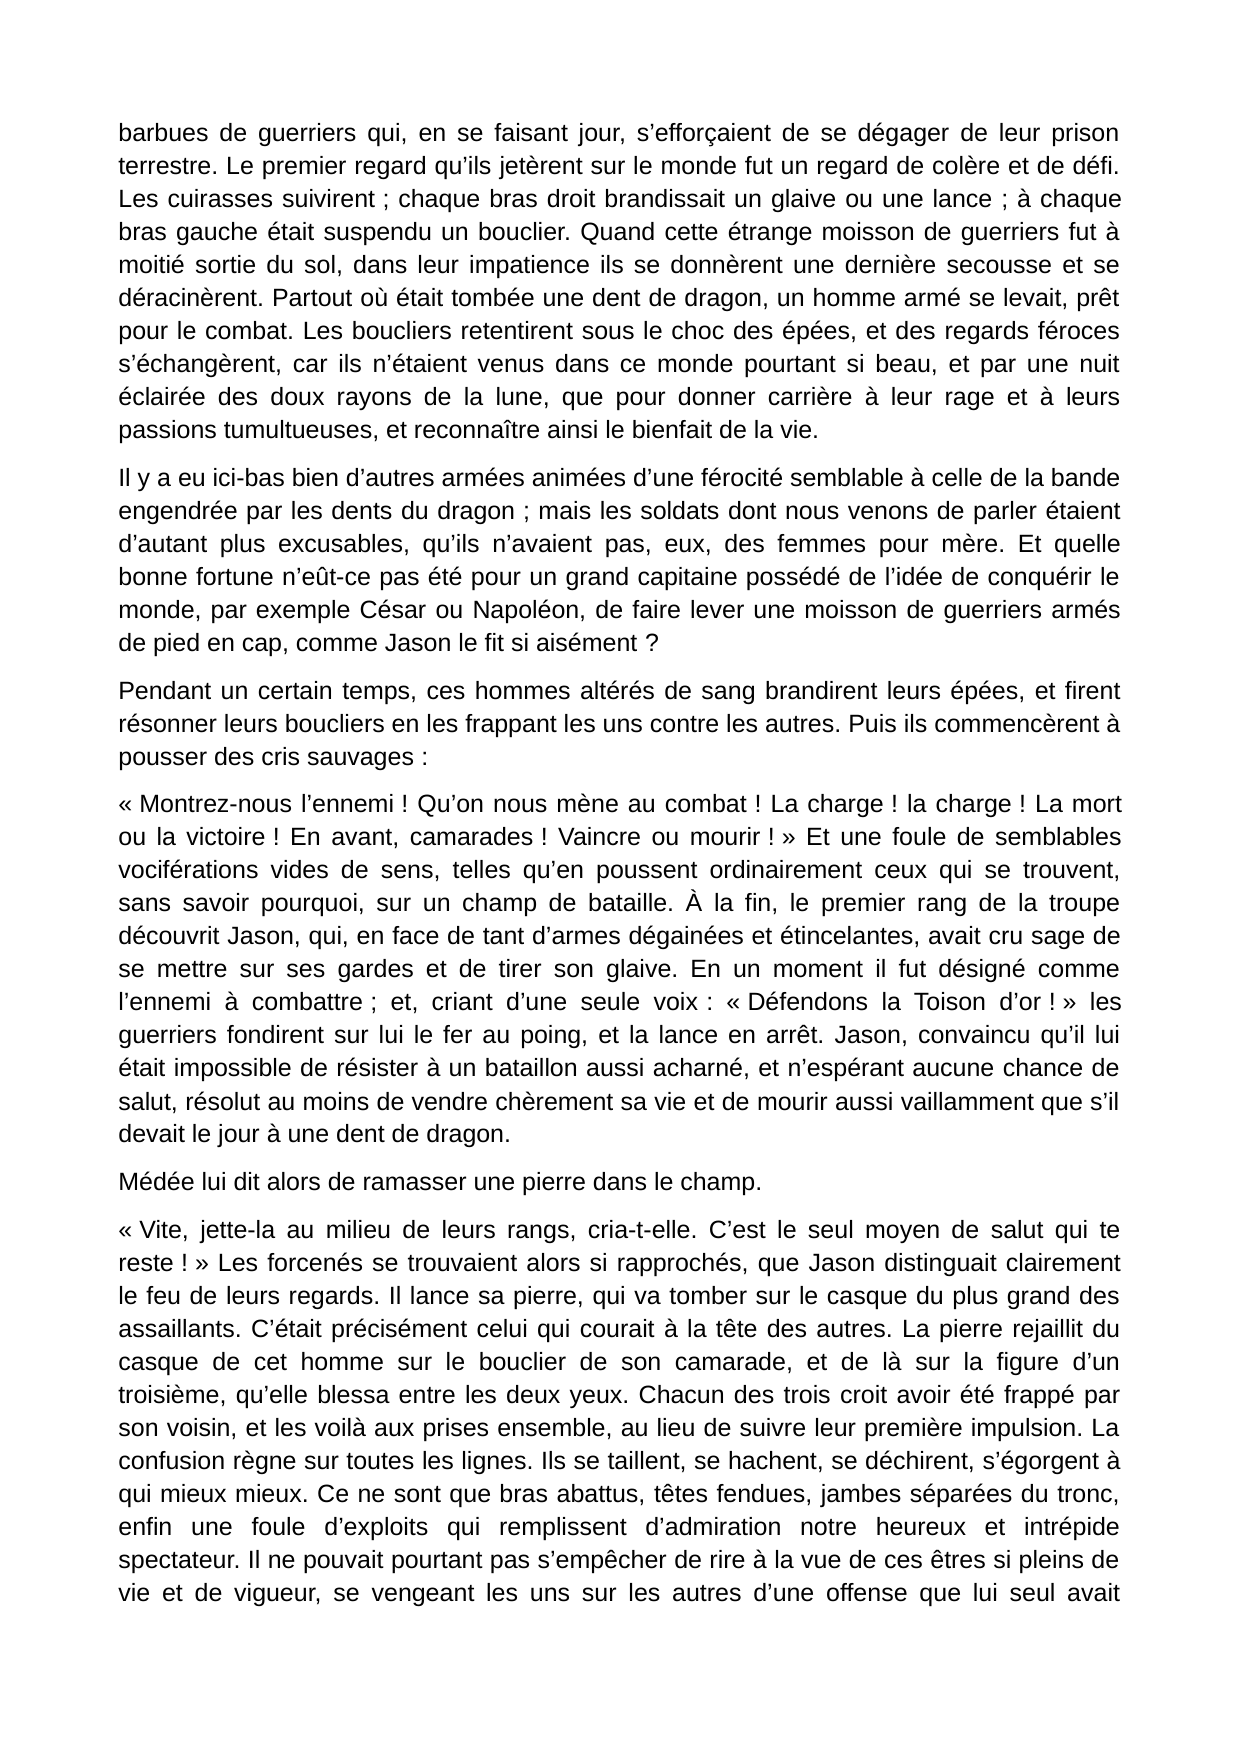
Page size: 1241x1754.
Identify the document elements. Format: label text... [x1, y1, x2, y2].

text barbues de guerriers qui, en se faisant jour, s’efforçaient de se dégager de leur prison terrestre. Le premier regard qu’ils jetèrent sur le monde fut un regard de colère et de défi. Les cuirasses suivirent ; chaque bras droit brandissait un glaive ou une lance ; à chaque bras gauche était suspendu un bouclier. Quand cette étrange moisson de guerriers fut à moitié sortie du sol, dans leur impatience ils se donnèrent une dernière secousse et se déracinèrent. Partout où était tombée une dent de dragon, un homme armé se levait, prêt pour le combat. Les boucliers retentirent sous le choc des épées, et des regards féroces s’échangèrent, car ils n’étaient venus dans ce monde pourtant si beau, et par une nuit éclairée des doux rayons de la lune, que pour donner carrière à leur rage et à leurs passions tumultueuses, et reconnaître ainsi le bienfait de la vie. [118, 118, 1122, 444]
text Il y a eu ici-bas bien d’autres armées animées d’une férocité semblable à celle de la bande engendrée par les dents du dragon ; mais les soldats dont nous venons de parler étaient d’autant plus excusables, qu’ils n’avaient pas, eux, des femmes pour mère. Et quelle bonne fortune n’eût-ce pas été pour un grand capitaine possédé de l’idée de conquérir le monde, par exemple César ou Napoléon, de faire lever une moisson de guerriers armés de pied en cap, comme Jason le fit si aisément ? [118, 463, 1122, 657]
text « Vite, jette-la au milieu de leurs rangs, cria-t-elle. C’est le seul moyen de salut qui te reste ! » Les forcenés se trouvaient alors si rapprochés, que Jason distinguait clairement le feu de leurs regards. Il lance sa pierre, qui va tomber sur le casque du plus grand des assaillants. C’était précisément celui qui courait à la tête des autres. La pierre rejaillit du casque de cet homme sur le bouclier de son camarade, et de là sur la figure d’un troisième, qu’elle blessa entre les deux yeux. Chacun des trois croit avoir été frappé par son voisin, et les voilà aux prises ensemble, au lieu de suivre leur première impulsion. La confusion règne sur toutes les lignes. Ils se taillent, se hachent, se déchirent, s’égorgent à qui mieux mieux. Ce ne sont que bras abattus, têtes fendues, jambes séparées du tronc, enfin une foule d’exploits qui remplissent d’admiration notre heureux et intrépide spectateur. Il ne pouvait pourtant pas s’empêcher de rire à la vue de ces êtres si pleins de vie et de vigueur, se vengeant les uns sur les autres d’une offense que lui seul avait [118, 1215, 1122, 1607]
text Pendant un certain temps, ces hommes altérés de sang brandirent leurs épées, et firent résonner leurs boucliers en les frappant les uns contre les autres. Puis ils commencèrent à pousser des cris sauvages : [118, 676, 1122, 770]
text Médée lui dit alors de ramasser une pierre dans le champ. [118, 1167, 1122, 1196]
text « Montrez-nous l’ennemi ! Qu’on nous mène au combat ! La charge ! la charge ! La mort ou la victoire ! En avant, camarades ! Vaincre ou mourir ! » Et une foule de semblables vociférations vides de sens, telles qu’en poussent ordinairement ceux qui se trouvent, sans savoir pourquoi, sur un champ de bataille. À la fin, le premier rang de la troupe découvrit Jason, qui, en face de tant d’armes dégainées et étincelantes, avait cru sage de se mettre sur ses gardes et de tirer son glaive. En un moment il fut désigné comme l’ennemi à combattre ; et, criant d’une seule voix : « Défendons la Toison d’or ! » les guerriers fondirent sur lui le fer au poing, et la lance en arrêt. Jason, convaincu qu’il lui était impossible de résister à un bataillon aussi acharné, et n’espérant aucune chance de salut, résolut au moins de vendre chèrement sa vie et de mourir aussi vaillamment que s’il devait le jour à une dent de dragon. [118, 789, 1122, 1148]
